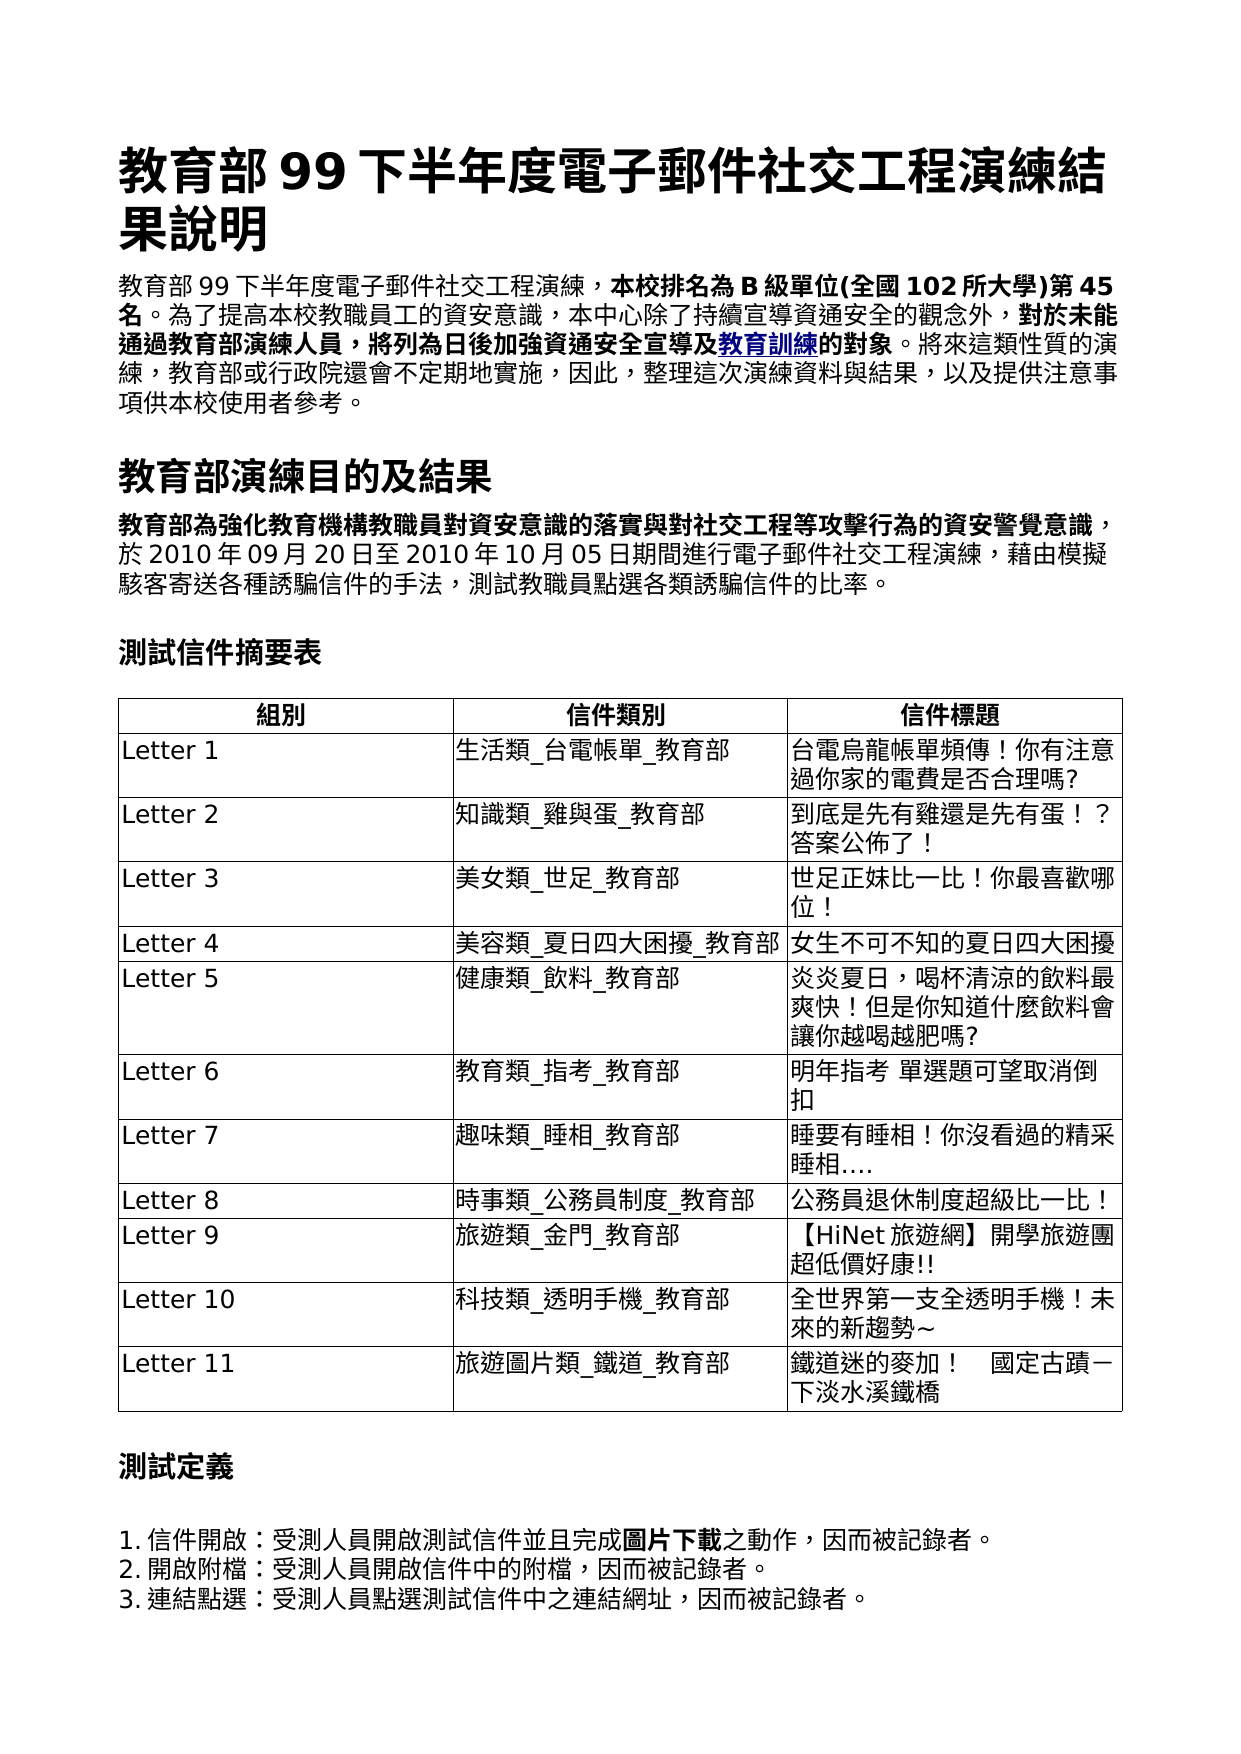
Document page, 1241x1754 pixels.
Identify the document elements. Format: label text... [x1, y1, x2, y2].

table_cell 美容類_夏日四大困擾_教育部 [454, 927, 787, 961]
table_cell 健康類_飲料_教育部 [454, 962, 787, 1054]
table_cell 鐵道迷的麥加！ 國定古蹟－下淡水溪鐵橋 [788, 1347, 1122, 1411]
table_cell 【HiNet旅遊網】開學旅遊團 超低價好康!! [788, 1219, 1122, 1282]
table_header 信件標題 [788, 699, 1122, 733]
table_cell Letter 10 [119, 1283, 453, 1346]
subtitle 測試定義 [118, 1451, 1122, 1484]
table_cell 趣味類_睡相_教育部 [454, 1120, 787, 1183]
table_cell 旅遊類_金門_教育部 [454, 1219, 787, 1282]
table_cell 炎炎夏日，喝杯清涼的飲料最爽快！但是你知道什麼飲料會讓你越喝越肥嗎? [788, 962, 1122, 1054]
text 教育部99下半年度電子郵件社交工程演練，本校排名為B級單位(全國102所大學)第45名。為了提高本校教職員工的資安意識，本中心除了持續宣導資通安全的觀念外，對於未能通過教育部演練人員，將列為日後加強資通安全宣導及教育訓練的對象。將來這類性質的演練，教育部或行政院還會不定期地實施，因此，整理這次演練資料與結果，以及提供注意事項供本校使用者參考。 [118, 272, 1122, 418]
table_cell Letter 4 [119, 927, 453, 961]
table_cell 全世界第一支全透明手機！未來的新趨勢~ [788, 1283, 1122, 1346]
table_cell Letter 2 [119, 798, 453, 861]
table_cell Letter 11 [119, 1347, 453, 1411]
table_cell 科技類_透明手機_教育部 [454, 1283, 787, 1346]
table_cell 台電烏龍帳單頻傳！你有注意過你家的電費是否合理嗎? [788, 734, 1122, 797]
list 開啟附檔：受測人員開啟信件中的附檔，因而被記錄者。 [118, 1556, 1122, 1585]
subtitle 教育部演練目的及結果 [118, 455, 1122, 499]
table_cell 世足正妹比一比！你最喜歡哪位！ [788, 862, 1122, 926]
text 教育部為強化教育機構教職員對資安意識的落實與對社交工程等攻擊行為的資安警覺意識，於2010年09月20日至2010年10月05日期間進行電子郵件社交工程演練，藉由模擬駭客寄送各種誘騙信件的手法，測試教職員點選各類誘騙信件的比率。 [118, 512, 1122, 599]
table_cell 美女類_世足_教育部 [454, 862, 787, 926]
table_cell 教育類_指考_教育部 [454, 1055, 787, 1118]
table_cell 到底是先有雞還是先有蛋！？答案公佈了！ [788, 798, 1122, 861]
table_cell 公務員退休制度超級比一比！ [788, 1184, 1122, 1218]
subtitle 教育部99下半年度電子郵件社交工程演練結果說明 [118, 143, 1122, 259]
table_cell Letter 3 [119, 862, 453, 926]
table_cell 時事類_公務員制度_教育部 [454, 1184, 787, 1218]
table_header 信件類別 [454, 699, 787, 733]
table_cell 生活類_台電帳單_教育部 [454, 734, 787, 797]
table_cell 睡要有睡相！你沒看過的精采睡相…. [788, 1120, 1122, 1183]
table_cell Letter 1 [119, 734, 453, 797]
table_cell Letter 6 [119, 1055, 453, 1118]
table_cell Letter 7 [119, 1120, 453, 1183]
table_cell 知識類_雞與蛋_教育部 [454, 798, 787, 861]
table_cell 旅遊圖片類_鐵道_教育部 [454, 1347, 787, 1411]
table_cell Letter 9 [119, 1219, 453, 1282]
table_header 組別 [119, 699, 453, 733]
table_cell 明年指考 單選題可望取消倒扣 [788, 1055, 1122, 1118]
table_cell Letter 5 [119, 962, 453, 1054]
table_cell Letter 8 [119, 1184, 453, 1218]
list 連結點選：受測人員點選測試信件中之連結網址，因而被記錄者。 [118, 1585, 1122, 1614]
subtitle 測試信件摘要表 [118, 637, 1122, 671]
list 信件開啟：受測人員開啟測試信件並且完成圖片下載之動作，因而被記錄者。 [118, 1527, 1122, 1556]
table_cell 女生不可不知的夏日四大困擾 [788, 927, 1122, 961]
